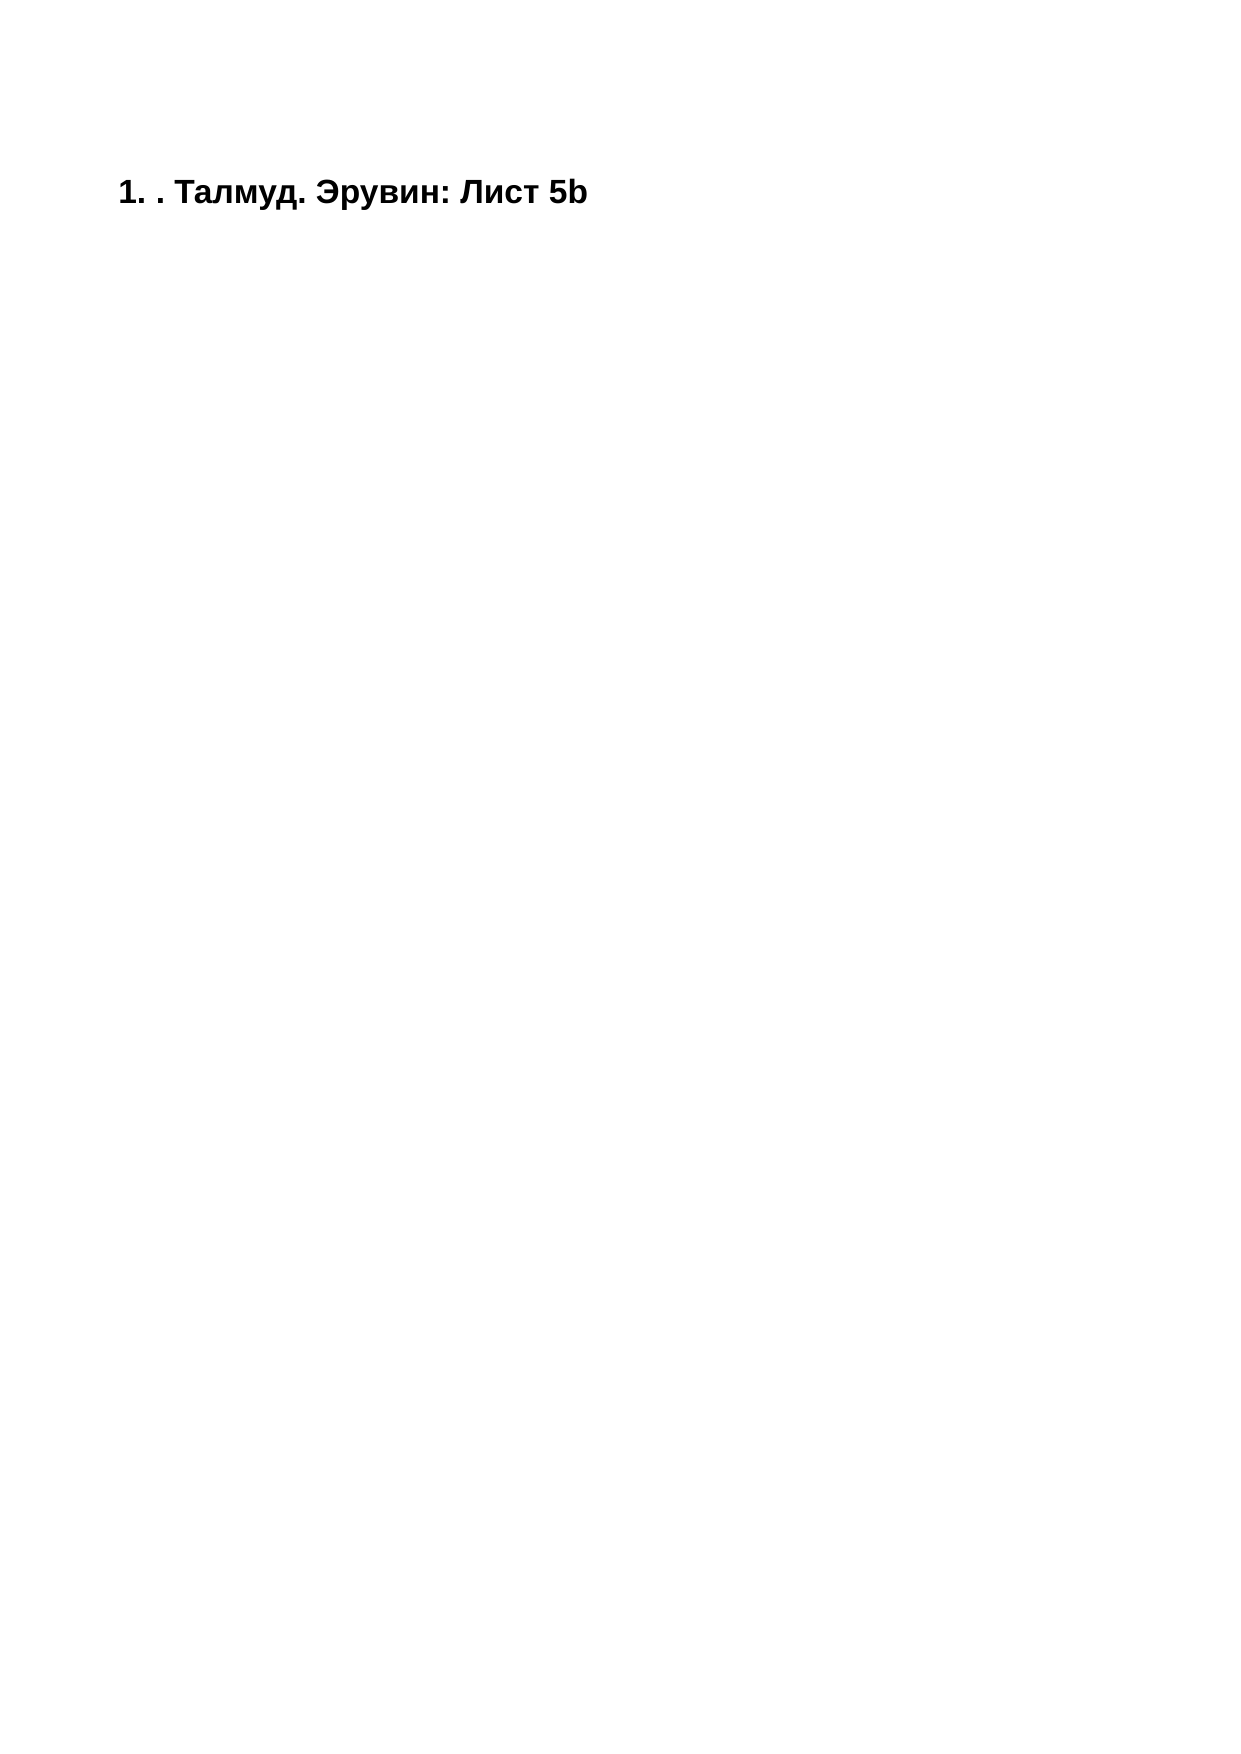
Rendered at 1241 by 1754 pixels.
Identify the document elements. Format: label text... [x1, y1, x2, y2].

subtitle . Талмуд. Эрувин: Лист 5b [118, 147, 1122, 176]
